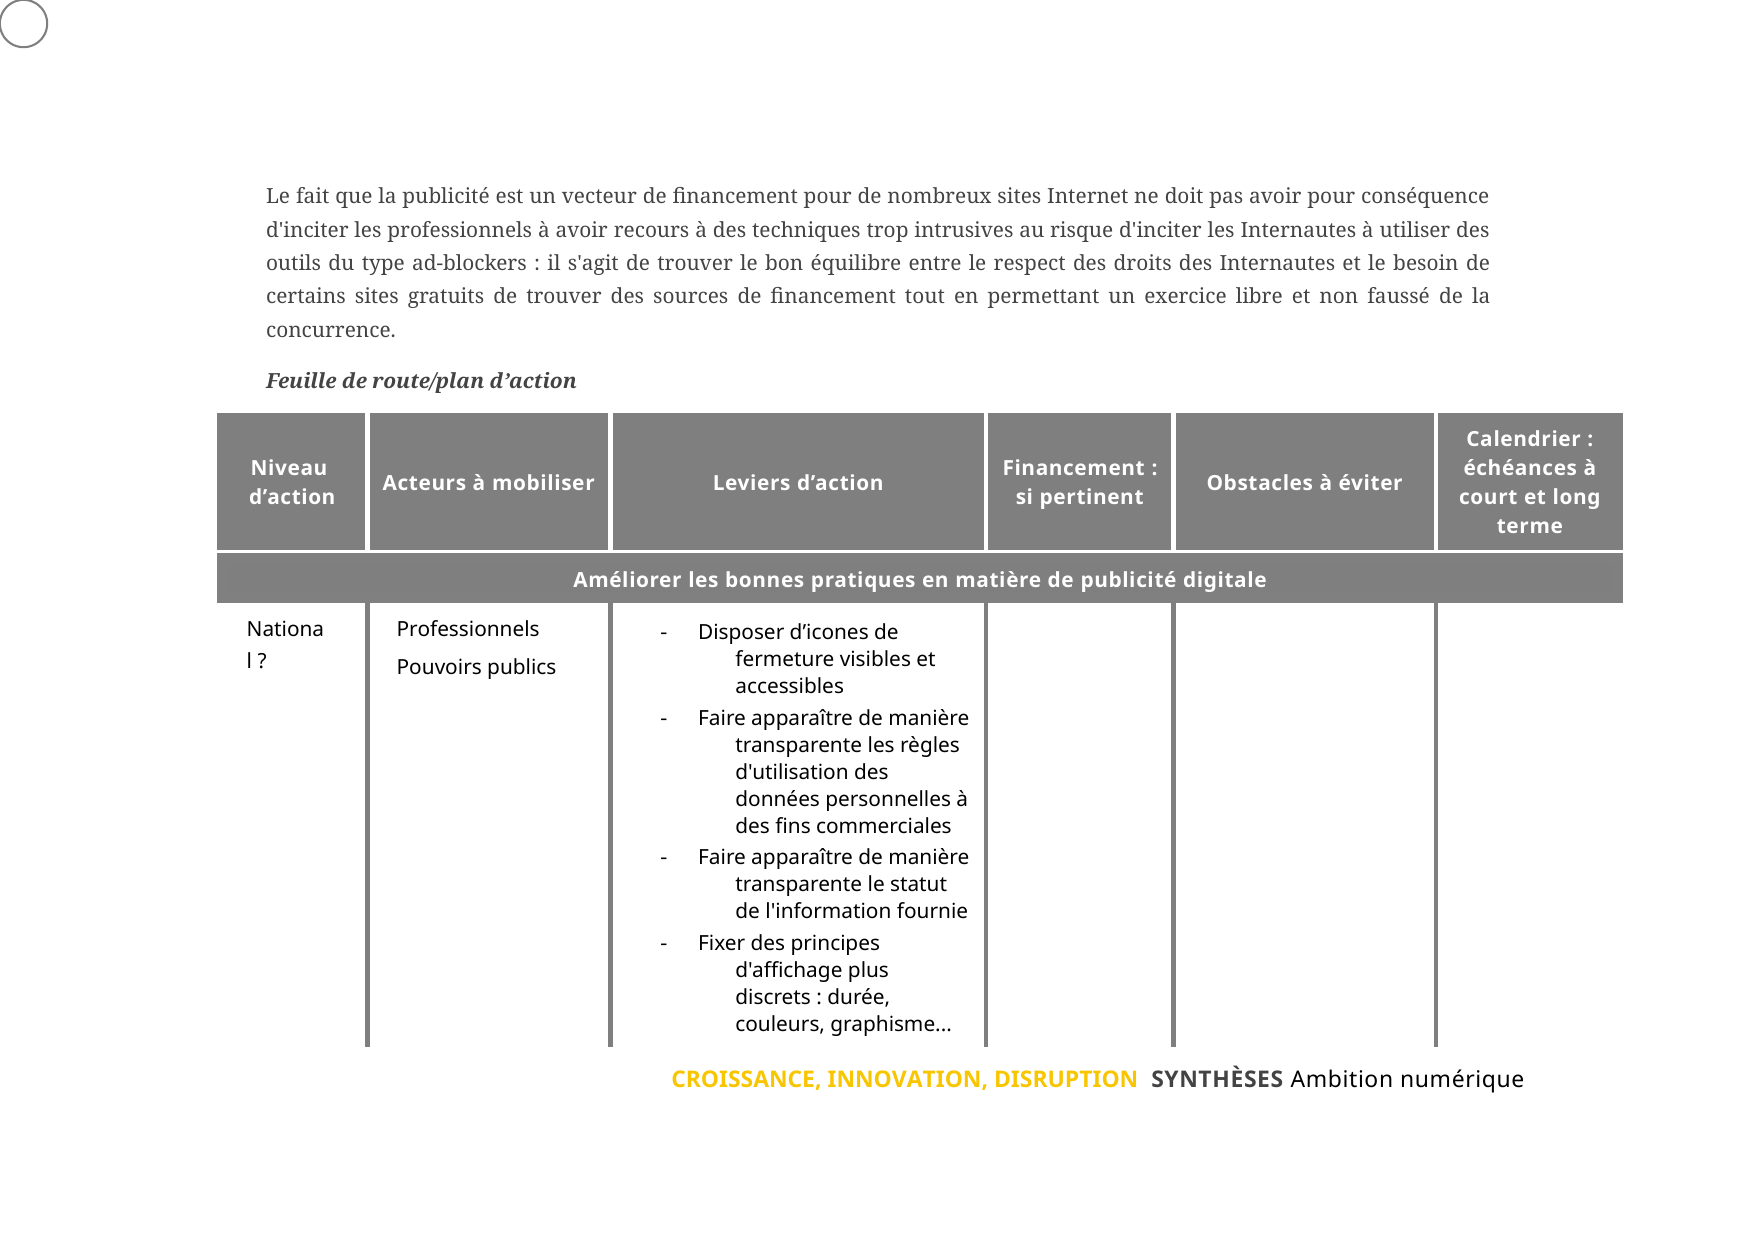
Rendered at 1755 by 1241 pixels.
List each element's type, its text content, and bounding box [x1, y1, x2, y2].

table_header Calendrier : échéances à court et long terme [1438, 413, 1623, 550]
table_cell [988, 603, 1171, 1047]
table_cell National ? [217, 603, 365, 1047]
table_cell [1176, 603, 1434, 1047]
text Feuille de route/plan d’action [266, 362, 1492, 395]
table_header Financement : si pertinent [988, 413, 1171, 550]
table_cell Disposer d’icones de fermeture visibles et accessibles Faire apparaître de manière transparente les règles d'utilisation des données personnelles à des fins commerciales Faire apparaître de manière transparente le statut de l'information fournie Fixer des principes d'affichage plus discrets : durée, couleurs, graphisme... [613, 603, 984, 1047]
table_cell Améliorer les bonnes pratiques en matière de publicité digitale [217, 553, 1623, 603]
table_header Obstacles à éviter [1176, 413, 1434, 550]
table_cell Professionnels Pouvoirs publics [370, 603, 608, 1047]
table_header Leviers d’action [613, 413, 984, 550]
text Le fait que la publicité est un vecteur de financement pour de nombreux sites Internet ne doit pas avoir pour conséquence d'inciter les professionnels à avoir recours à des techniques trop intrusives au risque d'inciter les Internautes à utiliser des outils du type ad-blockers : il s'agit de trouver le bon équilibre entre le respect des droits des Internautes et le besoin de certains sites gratuits de trouver des sources de financement tout en permettant un exercice libre et non faussé de la concurrence. [266, 177, 1492, 344]
table_header Niveau d’action [217, 413, 365, 550]
table_cell [1438, 603, 1623, 1047]
table_header Acteurs à mobiliser [370, 413, 608, 550]
